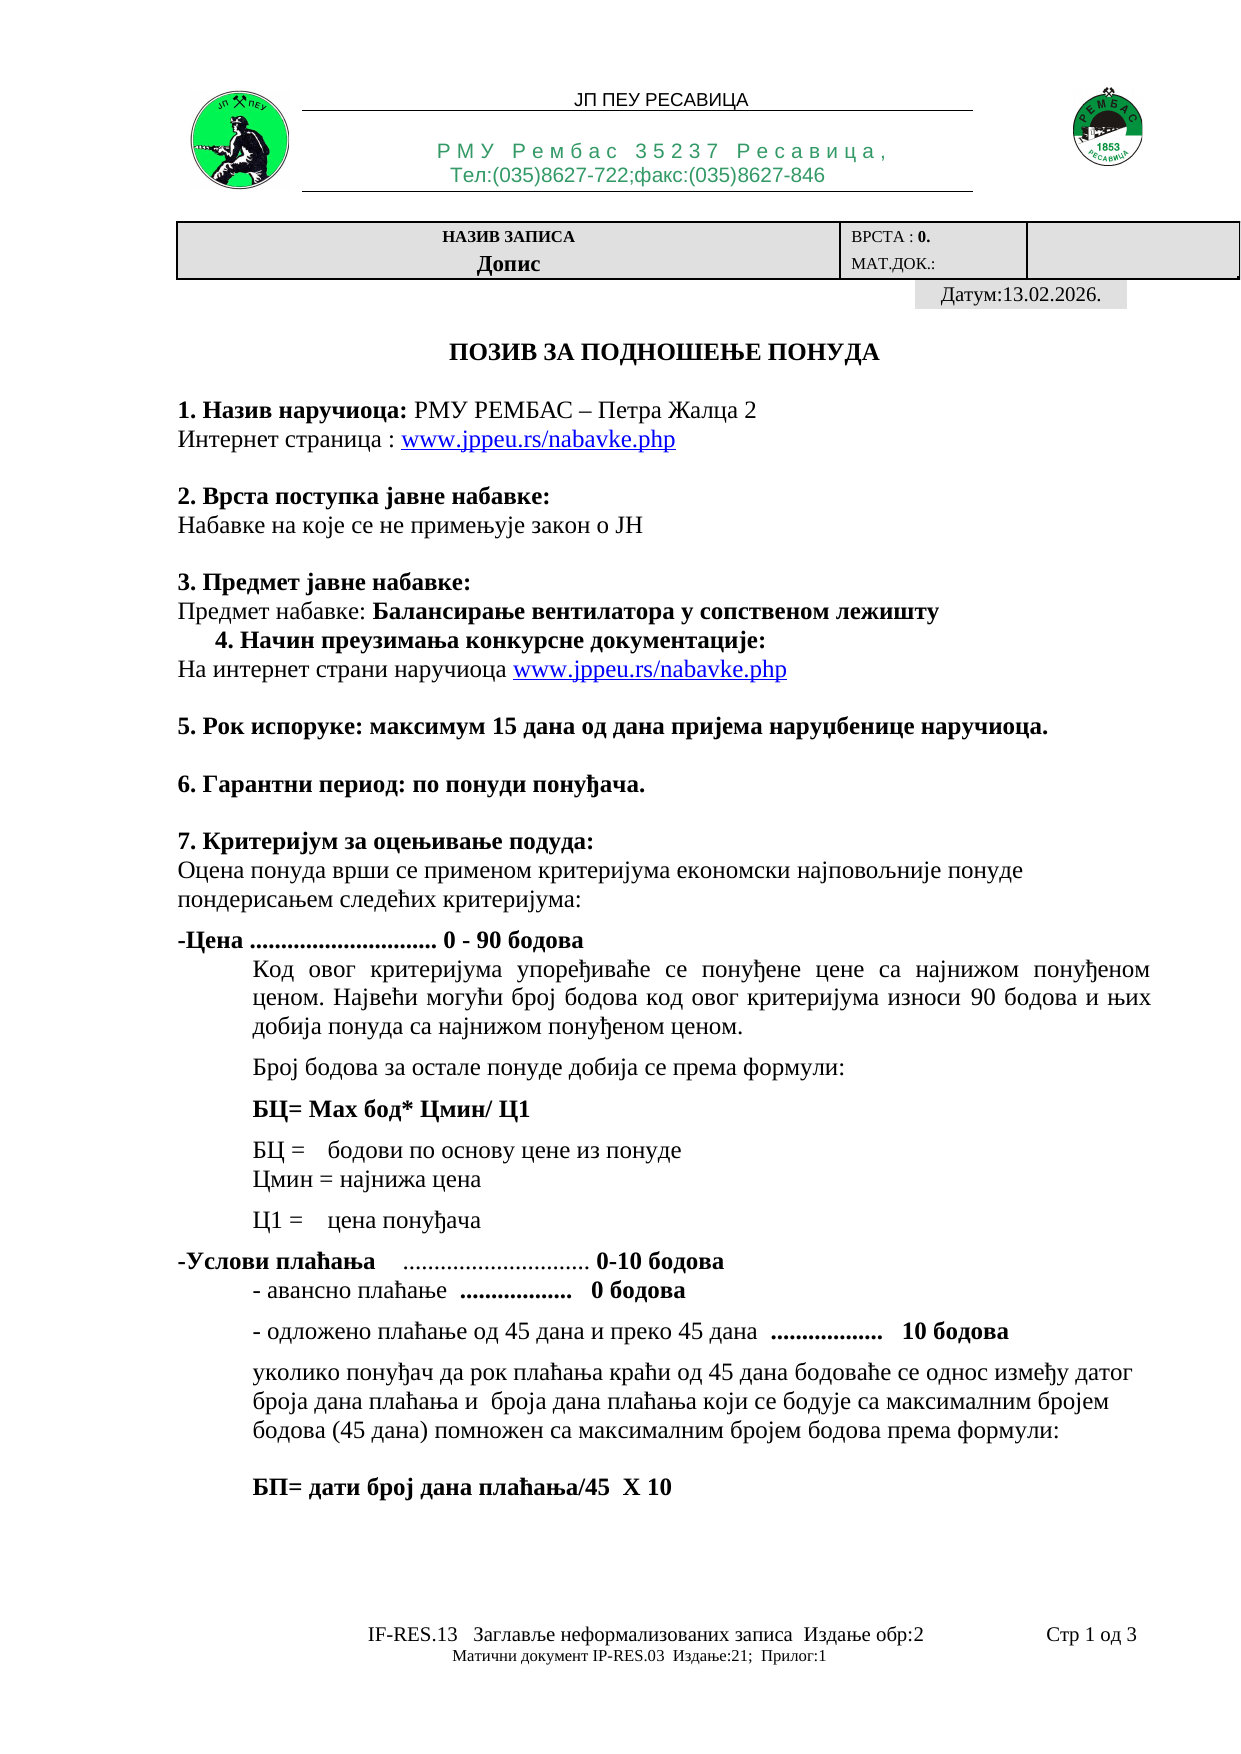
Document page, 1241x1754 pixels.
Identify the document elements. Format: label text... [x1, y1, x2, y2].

text Оцена понуда врши се применом критеријума економски најповољније понуде пондерисањем следећих критеријума: [177, 855, 1152, 912]
text 5. Рок испоруке: максимум 15 дана од дана пријема наруџбенице наручиоца. [177, 711, 1152, 740]
text Интернет страница : www.jppeu.rs/nabavke.php [177, 424, 1152, 452]
text - одложено плаћање од 45 дана и преко 45 дана .................. 10 бодова [252, 1316, 1152, 1345]
text 2. Врста поступка јавне набавке: [177, 481, 1152, 510]
table_cell [1152, 280, 1157, 309]
text Број бодова за остале понуде добија се према формули: [252, 1052, 1152, 1081]
text На интернет страни наручиоца www.jppeu.rs/nabavke.php [177, 654, 1152, 682]
table_header ВРСТА : 0. [841, 223, 1026, 249]
text Ц1 = цена понуђача [252, 1205, 1152, 1234]
text - авансно плаћање .................. 0 бодова [252, 1275, 1152, 1304]
text 1. Назив наручиоца: РМУ РЕМБАС – Петра Жалца 2 [177, 395, 1152, 424]
table_cell [1183, 280, 1189, 309]
text Набавке на које се не примењује закон о ЈН [177, 510, 1152, 539]
table_cell [1220, 280, 1226, 309]
table_cell [1127, 280, 1152, 309]
table_cell [1208, 280, 1214, 309]
text -Цена .............................. 0 - 90 бодова [177, 925, 1152, 954]
table_cell [1164, 280, 1170, 309]
table_cell Допис [178, 249, 839, 278]
table_cell Датум:13.02.2026. [915, 280, 1127, 309]
table_cell [1176, 280, 1182, 309]
table_cell МАТ.ДОК.: [841, 249, 1026, 278]
table_cell [1233, 280, 1239, 309]
text Предмет набавке: Балансирање вентилатора у сопственом лежишту [177, 596, 1152, 625]
text уколико понуђач да рок плаћања краћи од 45 дана бодоваће се однос између датог броја дана плаћања и броја дана плаћања који се бодује са максималним бројем бодова (45 дана) помножен са максималним бројем бодова према формули: [252, 1357, 1152, 1444]
table_cell [177, 280, 915, 309]
table_cell [1195, 280, 1201, 309]
text 4. Начин преузимања конкурсне документације: [177, 625, 1152, 654]
table_cell [1214, 280, 1220, 309]
text 7. Критеријум за оцењивање подуда: [177, 826, 1152, 855]
table_cell [1170, 280, 1176, 309]
table_cell [1201, 280, 1207, 309]
text БЦ= Маx бод* Цмин/ Ц1 [252, 1094, 1152, 1122]
picture [1073, 87, 1143, 166]
text Цмин = најнижа цена [252, 1164, 1152, 1192]
text -Услови плаћања .............................. 0-10 бодова [177, 1246, 1152, 1275]
text ПОЗИВ ЗА ПОДНОШЕЊЕ ПОНУДА [177, 337, 1152, 366]
table_cell [1189, 280, 1195, 309]
table_cell [1028, 249, 1239, 278]
text Код овог критеријума упоређиваће се понуђене цене са најнижом понуђеном ценом. Највећи могући број бодова код овог критеријума износи 90 бодова и њих добија понуда са најнижом понуђеном ценом. [252, 954, 1152, 1040]
table_cell [1158, 280, 1164, 309]
picture [190, 90, 290, 190]
text 6. Гарантни период: по понуди понуђача. [177, 769, 1152, 797]
text БЦ = бодови по основу цене из понуде [252, 1135, 1152, 1164]
text БП= дати број дана плаћања/45 X 10 [252, 1472, 1152, 1501]
table_header Ознака: [1028, 223, 1239, 249]
text 3. Предмет јавне набавке: [177, 567, 1152, 596]
table_cell [1226, 280, 1232, 309]
table_header НАЗИВ ЗАПИСА [178, 223, 839, 249]
